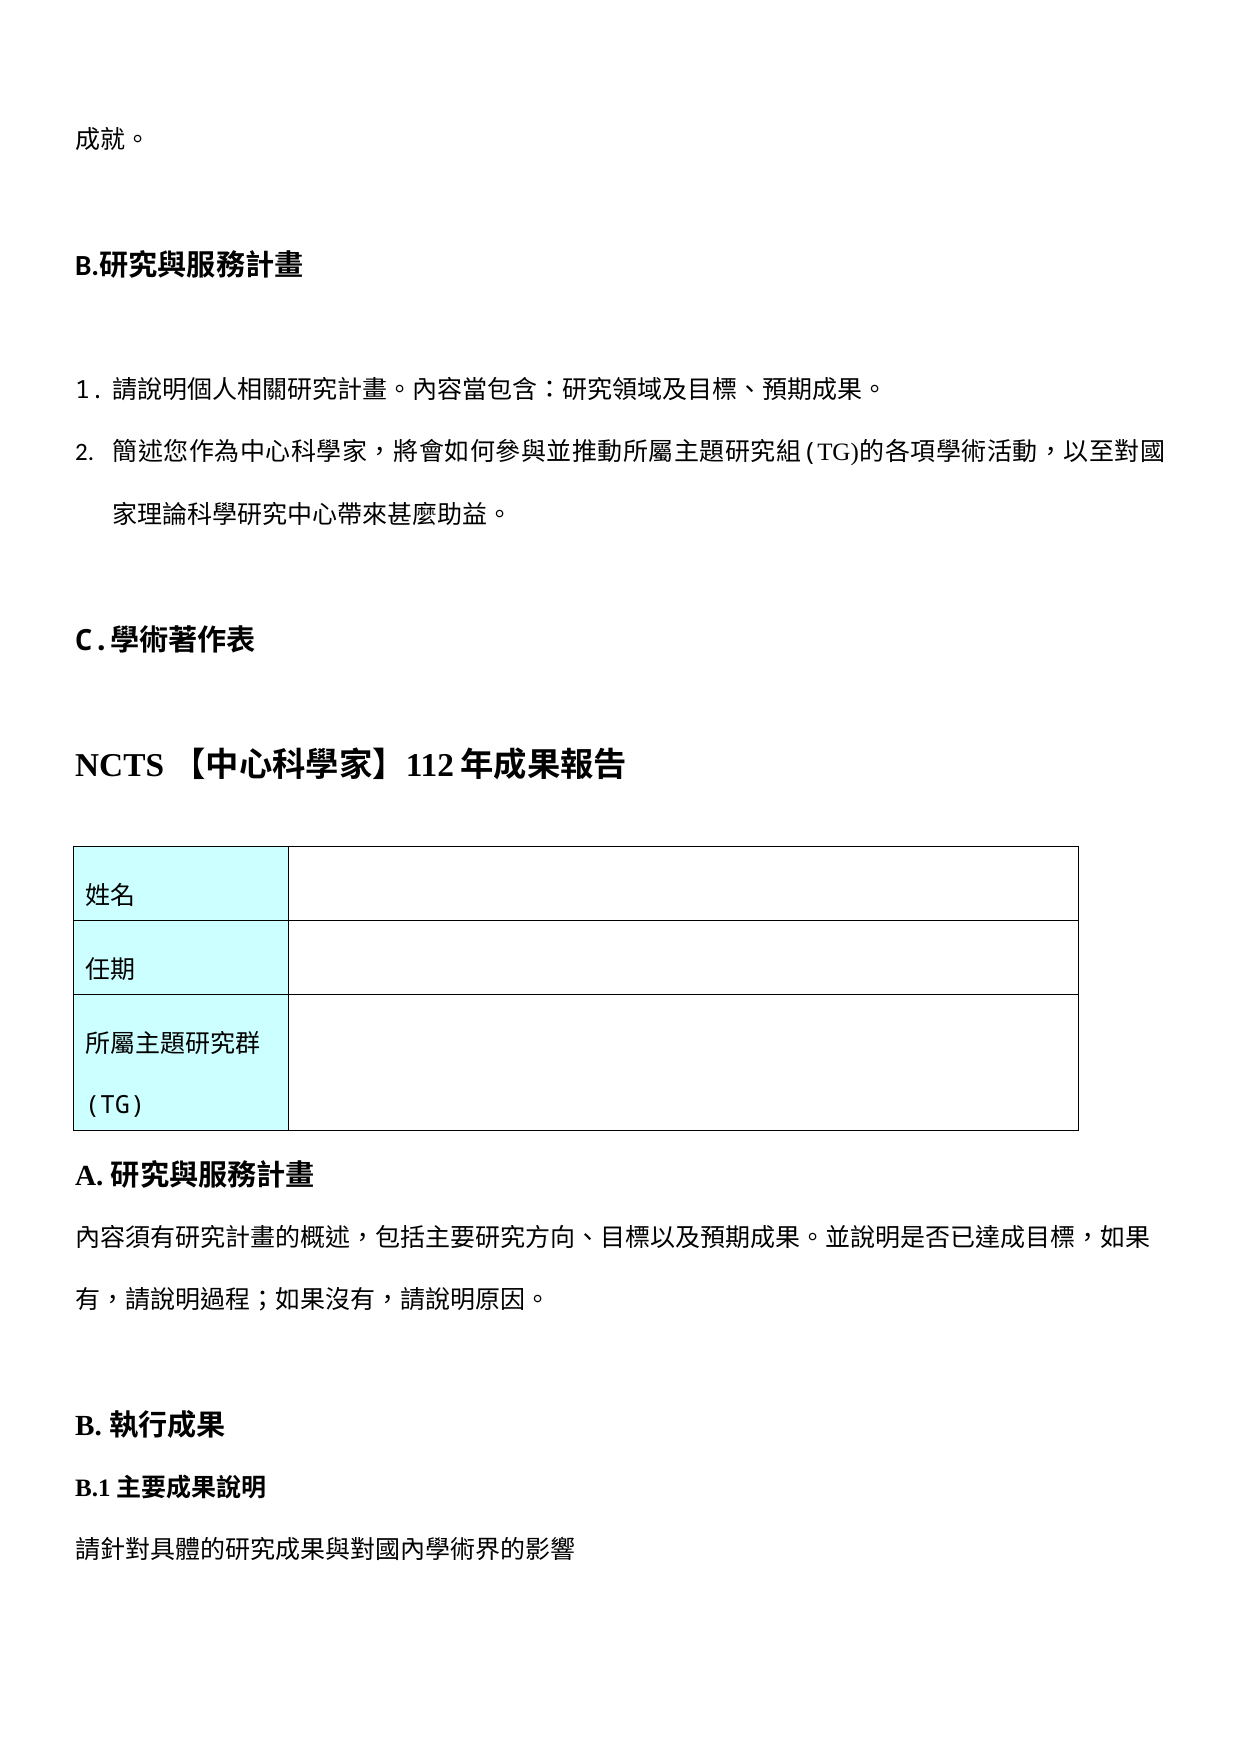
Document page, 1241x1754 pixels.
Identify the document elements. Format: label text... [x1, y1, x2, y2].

table_cell 所屬主題研究群(TG) [74, 995, 288, 1130]
table_cell [289, 995, 1078, 1130]
text A. 研究與服務計畫 [75, 1131, 1165, 1194]
text C.學術著作表 [75, 596, 1165, 658]
list 請說明個人相關研究計畫。內容當包含：研究領域及目標、預期成果。 [75, 346, 1165, 408]
text 請針對具體的研究成果與對國內學術界的影響 [75, 1506, 1165, 1569]
table_header [289, 847, 1078, 920]
table_header 姓名 [74, 847, 288, 920]
table_cell [289, 921, 1078, 994]
text NCTS 【中心科學家】112年成果報告 [75, 721, 1165, 783]
text B. 執行成果 [75, 1381, 1165, 1444]
text 成就。 [75, 96, 1165, 158]
table_cell 任期 [74, 921, 288, 994]
text B.研究與服務計畫 [75, 221, 1165, 283]
list 簡述您作為中心科學家，將會如何參與並推動所屬主題研究組(TG)的各項學術活動，以至對國家理論科學研究中心帶來甚麼助益。 [75, 408, 1165, 533]
text B.1 主要成果說明 [75, 1444, 1165, 1506]
text 內容須有研究計畫的概述，包括主要研究方向、目標以及預期成果。並說明是否已達成目標，如果有，請說明過程；如果沒有，請說明原因。 [75, 1194, 1165, 1319]
